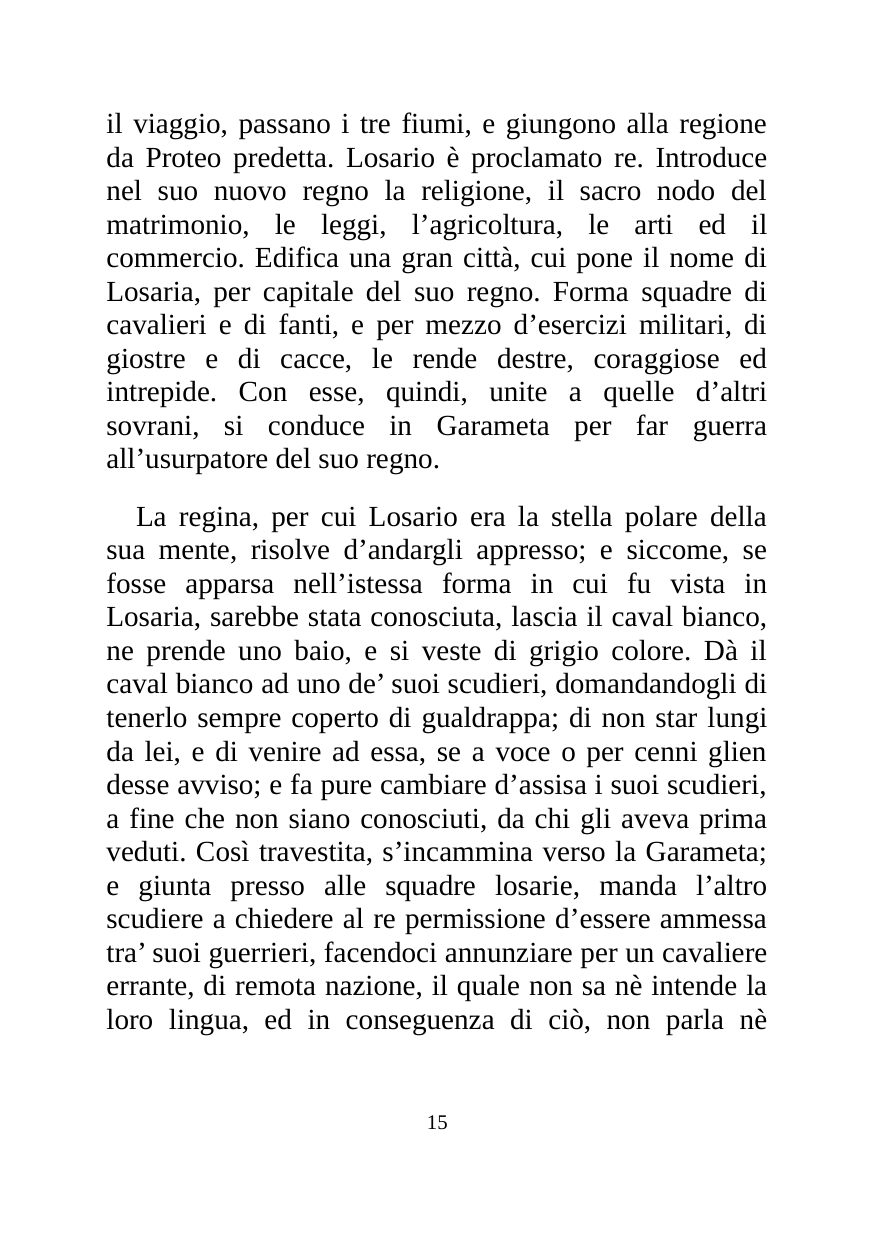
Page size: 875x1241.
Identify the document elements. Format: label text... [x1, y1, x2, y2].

text La regina, per cui Losario era la stella polare della sua mente, risolve d’andargli appresso; e siccome, se fosse apparsa nell’istessa forma in cui fu vista in Losaria, sarebbe stata conosciuta, lascia il caval bianco, ne prende uno baio, e si veste di grigio colore. Dà il caval bianco ad uno de’ suoi scudieri, domandandogli di tenerlo sempre coperto di gualdrappa; di non star lungi da lei, e di venire ad essa, se a voce o per cenni glien desse avviso; e fa pure cambiare d’assisa i suoi scudieri, a fine che non siano conosciuti, da chi gli aveva prima veduti. Così travestita, s’incammina verso la Garameta; e giunta presso alle squadre losarie, manda l’altro scudiere a chiedere al re permissione d’essere ammessa tra’ suoi guerrieri, facendoci annunziare per un cavaliere errante, di remota nazione, il quale non sa nè intende la loro lingua, ed in conseguenza di ciò, non parla nè [106, 499, 768, 1036]
text il viaggio, passano i tre fiumi, e giungono alla regione da Proteo predetta. Losario è proclamato re. Introduce nel suo nuovo regno la religione, il sacro nodo del matrimonio, le leggi, l’agricoltura, le arti ed il commercio. Edifica una gran città, cui pone il nome di Losaria, per capitale del suo regno. Forma squadre di cavalieri e di fanti, e per mezzo d’esercizi militari, di giostre e di cacce, le rende destre, coraggiose ed intrepide. Con esse, quindi, unite a quelle d’altri sovrani, si conduce in Garameta per far guerra all’usurpatore del suo regno. [106, 106, 768, 475]
